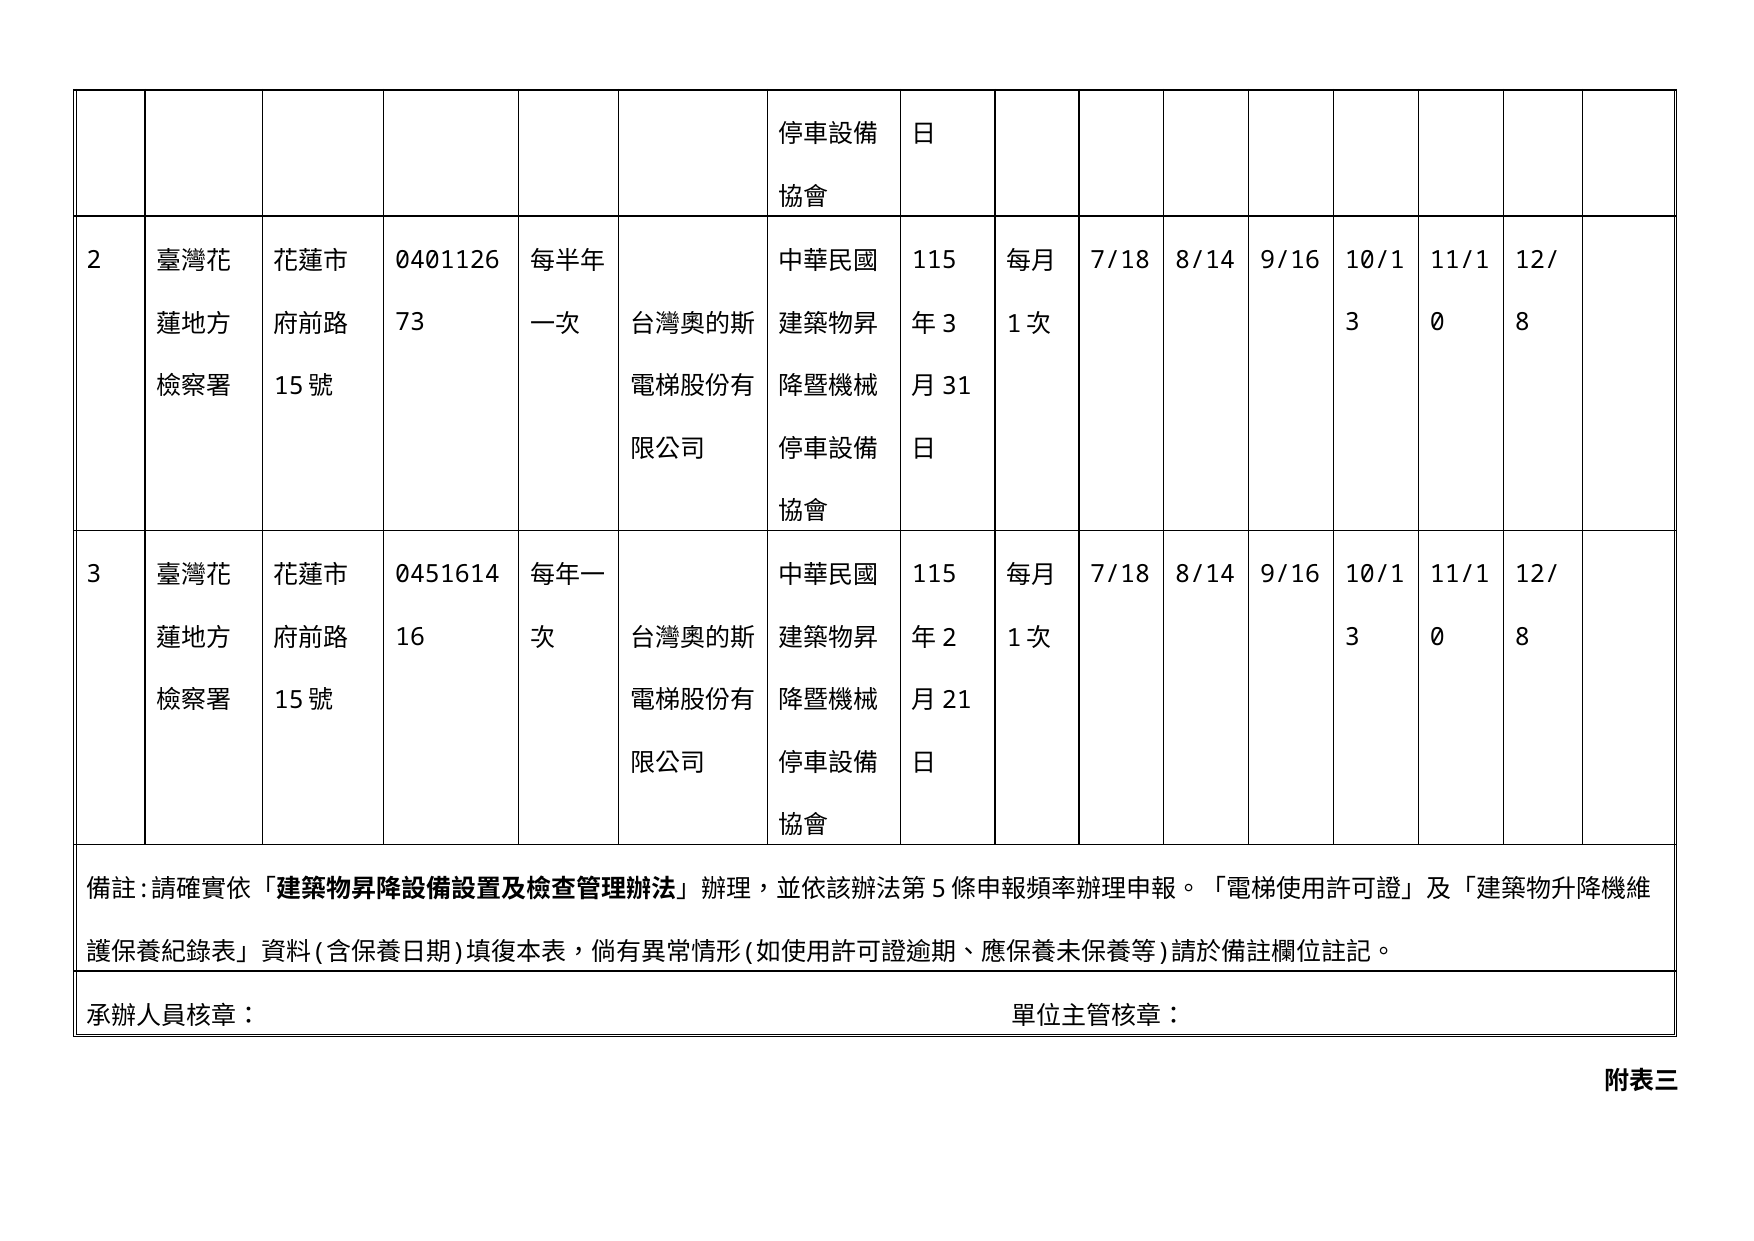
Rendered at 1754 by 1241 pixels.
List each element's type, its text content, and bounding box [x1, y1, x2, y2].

table_cell [1164, 91, 1248, 215]
table_cell 115年3月31日 [901, 217, 994, 529]
table_cell 日 [901, 91, 994, 215]
table_cell 10/13 [1334, 217, 1418, 529]
table_cell [1583, 91, 1674, 215]
table_cell [1419, 91, 1503, 215]
table_cell 台灣奧的斯電梯股份有限公司 [619, 217, 767, 529]
table_cell 台灣奧的斯電梯股份有限公司 [619, 531, 767, 843]
table_cell 7/18 [1080, 217, 1163, 529]
table_cell 臺灣花蓮地方檢察署 [146, 531, 262, 843]
table_cell 045161416 [384, 531, 518, 843]
table_cell [384, 91, 518, 215]
table_cell 每月 1次 [996, 531, 1078, 843]
table_cell [77, 91, 144, 215]
table_cell [146, 91, 262, 215]
table_cell 中華民國建築物昇降暨機械停車設備協會 [768, 531, 900, 843]
table_cell [1583, 531, 1674, 843]
table_cell 12/8 [1504, 217, 1582, 529]
table_cell [1334, 91, 1418, 215]
table_cell 8/14 [1164, 531, 1248, 843]
table_cell 承辦人員核章： 單位主管核章： [77, 972, 1674, 1034]
table_cell 花蓮市府前路15號 [263, 217, 383, 529]
table_cell 9/16 [1249, 217, 1333, 529]
table_cell 花蓮市府前路15號 [263, 531, 383, 843]
text 附表三 [75, 1037, 1679, 1100]
table_cell [619, 91, 767, 215]
table_cell 12/8 [1504, 531, 1582, 843]
table_cell [519, 91, 618, 215]
table_cell 停車設備協會 [768, 91, 900, 215]
table_cell 8/14 [1164, 217, 1248, 529]
table_cell 臺灣花蓮地方檢察署 [146, 217, 262, 529]
table_cell [996, 91, 1078, 215]
table_cell 3 [77, 531, 144, 843]
table_cell 備註:請確實依「建築物昇降設備設置及檢查管理辦法」辦理，並依該辦法第5條申報頻率辦理申報。「電梯使用許可證」及「建築物升降機維護保養紀錄表」資料(含保養日期)填復本表，倘有異常情形(如使用許可證逾期、應保養未保養等)請於備註欄位註記。 [77, 845, 1674, 970]
table_cell [1249, 91, 1333, 215]
table_cell 中華民國建築物昇降暨機械停車設備協會 [768, 217, 900, 529]
table_cell [263, 91, 383, 215]
table_cell 10/13 [1334, 531, 1418, 843]
table_cell [1504, 91, 1582, 215]
table_cell 9/16 [1249, 531, 1333, 843]
table_cell [1080, 91, 1163, 215]
table_cell 11/10 [1419, 217, 1503, 529]
table_cell 2 [77, 217, 144, 529]
table_cell 7/18 [1080, 531, 1163, 843]
table_cell 115年2月21日 [901, 531, 994, 843]
table_cell 每月 1次 [996, 217, 1078, 529]
table_cell 040112673 [384, 217, 518, 529]
table_cell [1583, 217, 1674, 529]
table_cell 每年一次 [519, 531, 618, 843]
table_cell 11/10 [1419, 531, 1503, 843]
table_cell 每半年一次 [519, 217, 618, 529]
